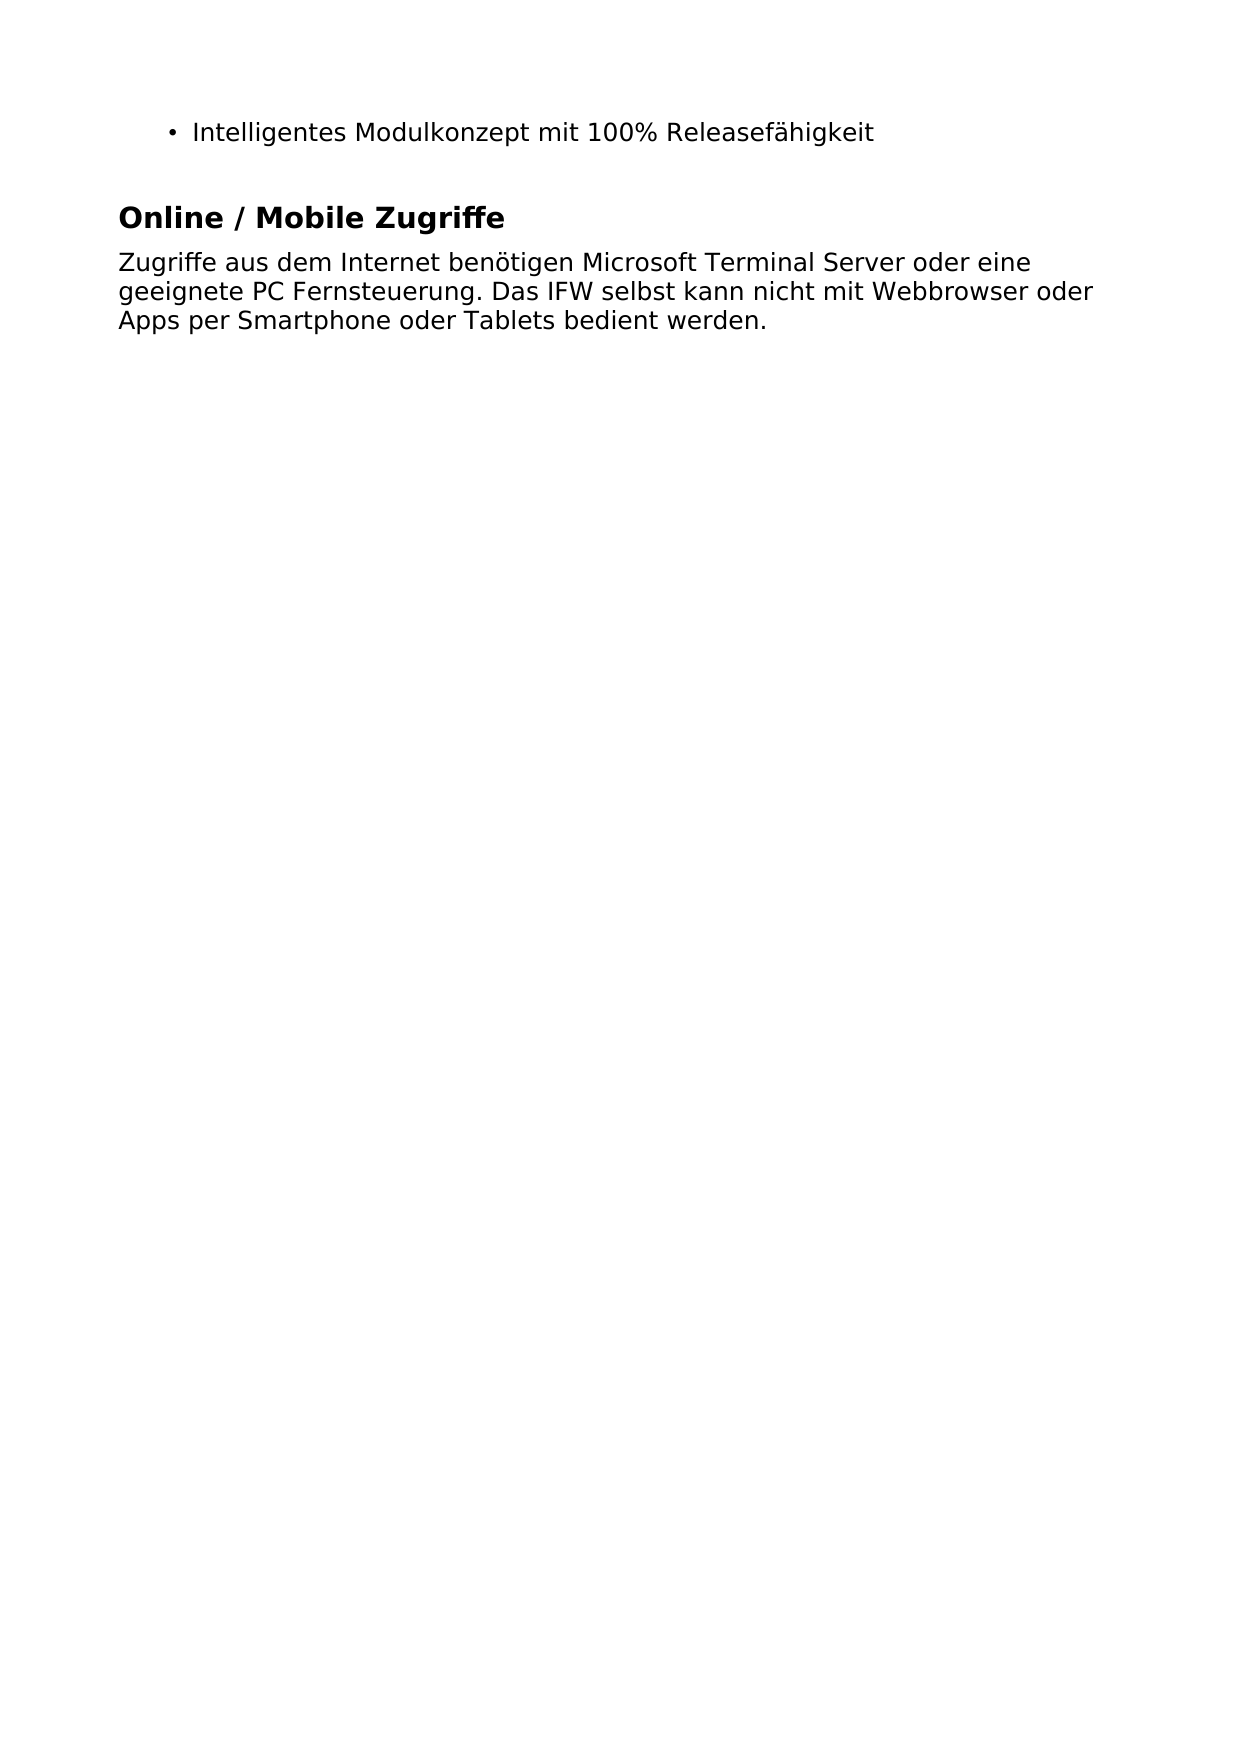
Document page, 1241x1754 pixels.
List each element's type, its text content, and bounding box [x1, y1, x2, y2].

subtitle Online / Mobile Zugriffe [118, 202, 1122, 236]
list Intelligentes Modulkonzept mit 100% Releasefähigkeit [177, 118, 1122, 147]
text Zugriffe aus dem Internet benötigen Microsoft Terminal Server oder eine geeignete PC Fernsteuerung. Das IFW selbst kann nicht mit Webbrowser oder Apps per Smartphone oder Tablets bedient werden. [118, 248, 1122, 336]
